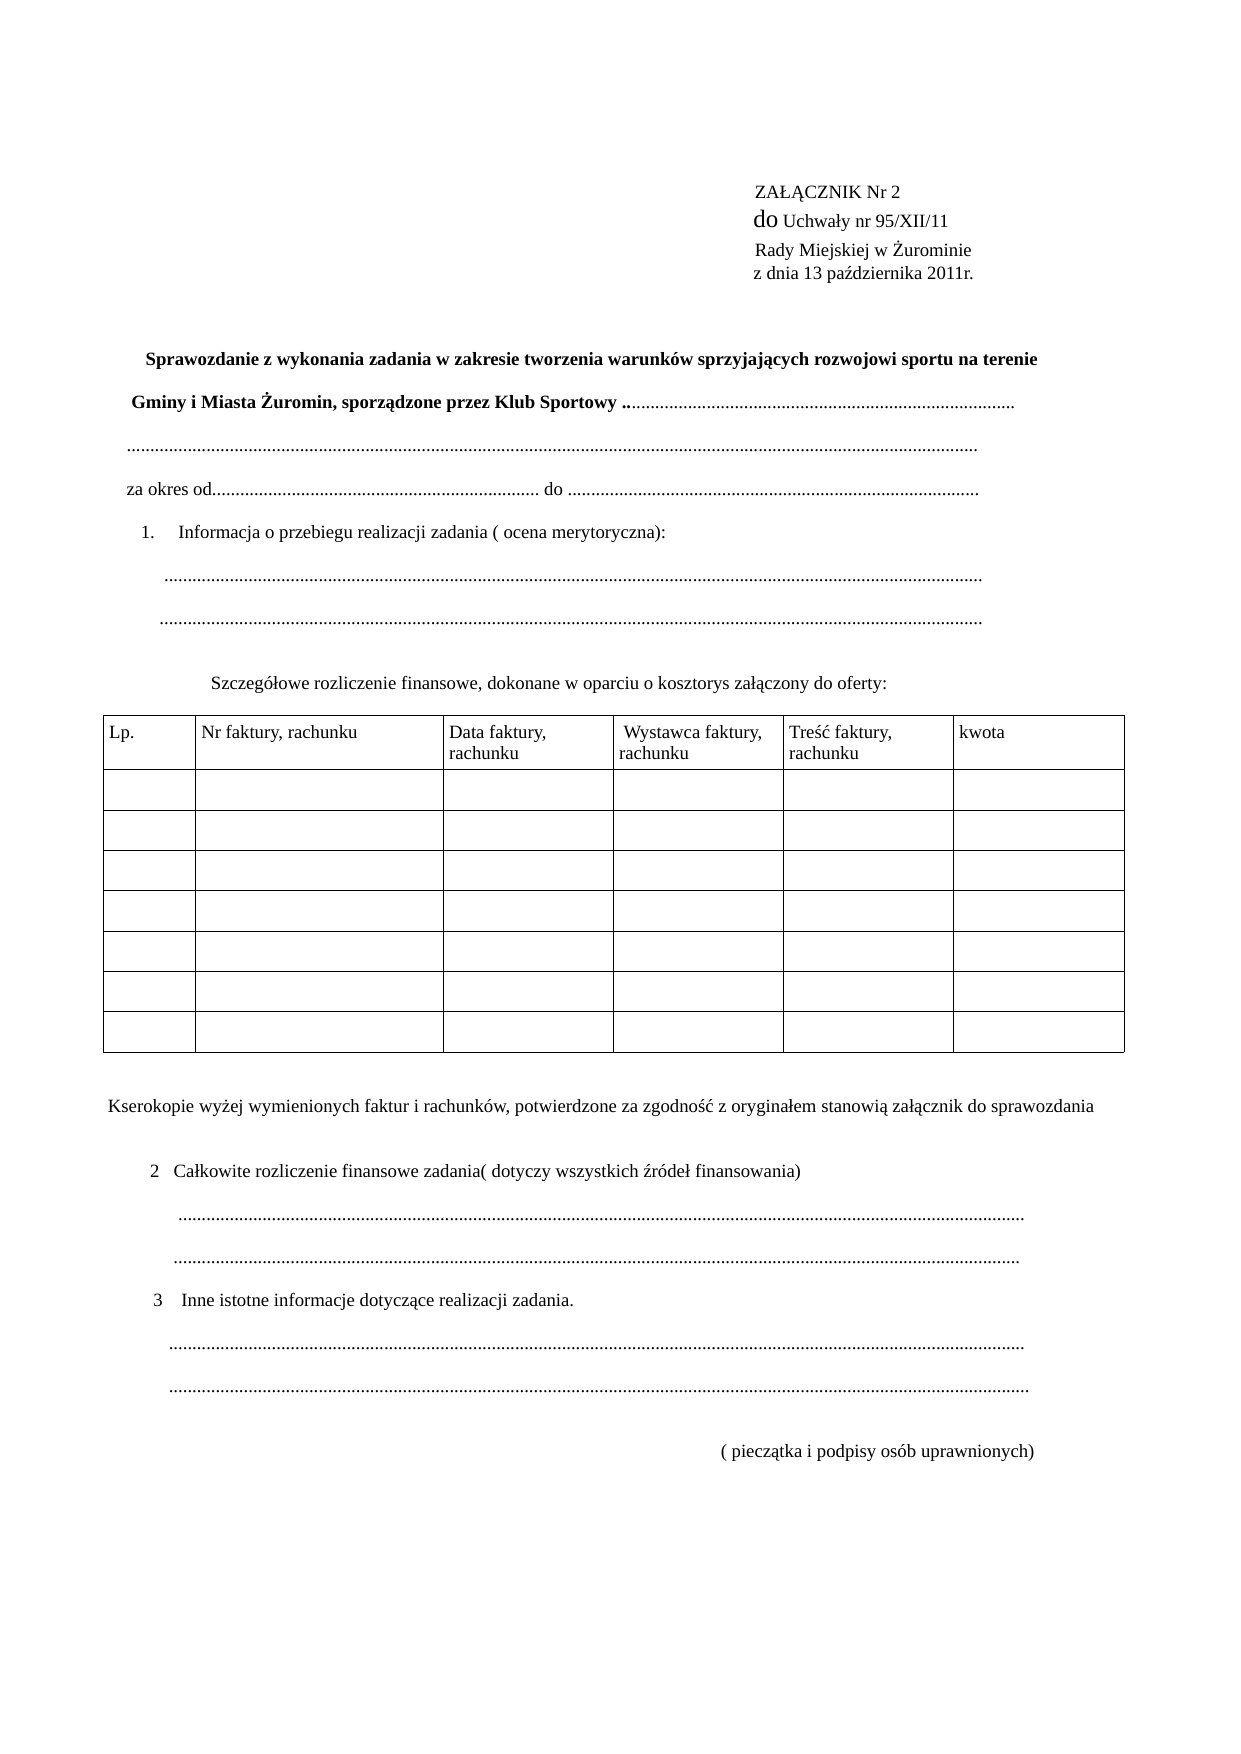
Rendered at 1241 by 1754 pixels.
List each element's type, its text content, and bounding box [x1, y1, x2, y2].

table_cell [954, 891, 1124, 931]
text ZAŁĄCZNIK Nr 2 [103, 176, 1123, 204]
list 3 Inne istotne informacje dotyczące realizacji zadania. [106, 1289, 1123, 1310]
table_cell [196, 770, 443, 810]
table_cell [614, 891, 783, 931]
table_cell [196, 891, 443, 931]
table_header Wystawca faktury, rachunku [614, 716, 783, 769]
table_cell [784, 972, 953, 1011]
text ...................................................................................................................................................................................... [103, 434, 1123, 456]
table_cell [614, 932, 783, 971]
text ..................................................................................................................................................................................... [103, 1203, 1123, 1224]
text ....................................................................................................................................................................................... [103, 1332, 1123, 1353]
text ............................................................................................................................................................................... [103, 564, 1123, 585]
table_cell [444, 770, 613, 810]
list 2 Całkowite rozliczenie finansowe zadania( dotyczy wszystkich źródeł finansowania) [108, 1159, 1123, 1181]
table_cell [104, 851, 195, 890]
table_cell [954, 972, 1124, 1011]
table_cell [196, 1012, 443, 1052]
table_cell [614, 770, 783, 810]
table_cell [784, 851, 953, 890]
table_header Data faktury, rachunku [444, 716, 613, 769]
table_cell [614, 851, 783, 890]
text do Uchwały nr 95/XII/11 [103, 204, 1123, 233]
text Rady Miejskiej w Żurominie [103, 233, 1123, 262]
table_cell [104, 811, 195, 850]
list Informacja o przebiegu realizacji zadania ( ocena merytoryczna): [141, 521, 1123, 542]
table_cell [784, 891, 953, 931]
table_cell [784, 770, 953, 810]
text Gminy i Miasta Żuromin, sporządzone przez Klub Sportowy .................................................................................... [103, 391, 1123, 413]
table_cell [104, 1012, 195, 1052]
table_cell [784, 932, 953, 971]
table_cell [104, 972, 195, 1011]
table_cell [444, 1012, 613, 1052]
text Kserokopie wyżej wymienionych faktur i rachunków, potwierdzone za zgodność z oryginałem stanowią załącznik do sprawozdania [103, 1095, 1123, 1116]
table_cell [196, 932, 443, 971]
table_cell [784, 811, 953, 850]
table_cell [104, 770, 195, 810]
table_cell [954, 1012, 1124, 1052]
table_cell [954, 851, 1124, 890]
table_cell [104, 932, 195, 971]
table_header Nr faktury, rachunku [196, 716, 443, 769]
text z dnia 13 października 2011r. [103, 262, 1123, 283]
table_cell [444, 851, 613, 890]
table_cell [954, 932, 1124, 971]
text ..................................................................................................................................................................................... [103, 1246, 1123, 1267]
table_header Lp. [104, 716, 195, 769]
table_cell [614, 811, 783, 850]
text ................................................................................................................................................................................ [103, 607, 1123, 628]
table_cell [104, 891, 195, 931]
table_cell [784, 1012, 953, 1052]
table_header Treść faktury, rachunku [784, 716, 953, 769]
table_cell [614, 1012, 783, 1052]
table_cell [196, 851, 443, 890]
text ........................................................................................................................................................................................ [103, 1375, 1123, 1397]
table_cell [614, 972, 783, 1011]
table_cell [444, 891, 613, 931]
table_cell [196, 811, 443, 850]
table_cell [444, 932, 613, 971]
table_cell [196, 972, 443, 1011]
text Sprawozdanie z wykonania zadania w zakresie tworzenia warunków sprzyjających rozwojowi sportu na terenie [103, 348, 1123, 370]
table_cell [954, 811, 1124, 850]
table_cell [954, 770, 1124, 810]
table_header kwota [954, 716, 1124, 769]
text za okres od...................................................................... do ........................................................................................ [103, 477, 1123, 499]
text Szczegółowe rozliczenie finansowe, dokonane w oparciu o kosztorys załączony do oferty: [103, 672, 1123, 693]
table_cell [444, 972, 613, 1011]
table_cell [444, 811, 613, 850]
text ( pieczątka i podpisy osób uprawnionych) [103, 1440, 1123, 1461]
